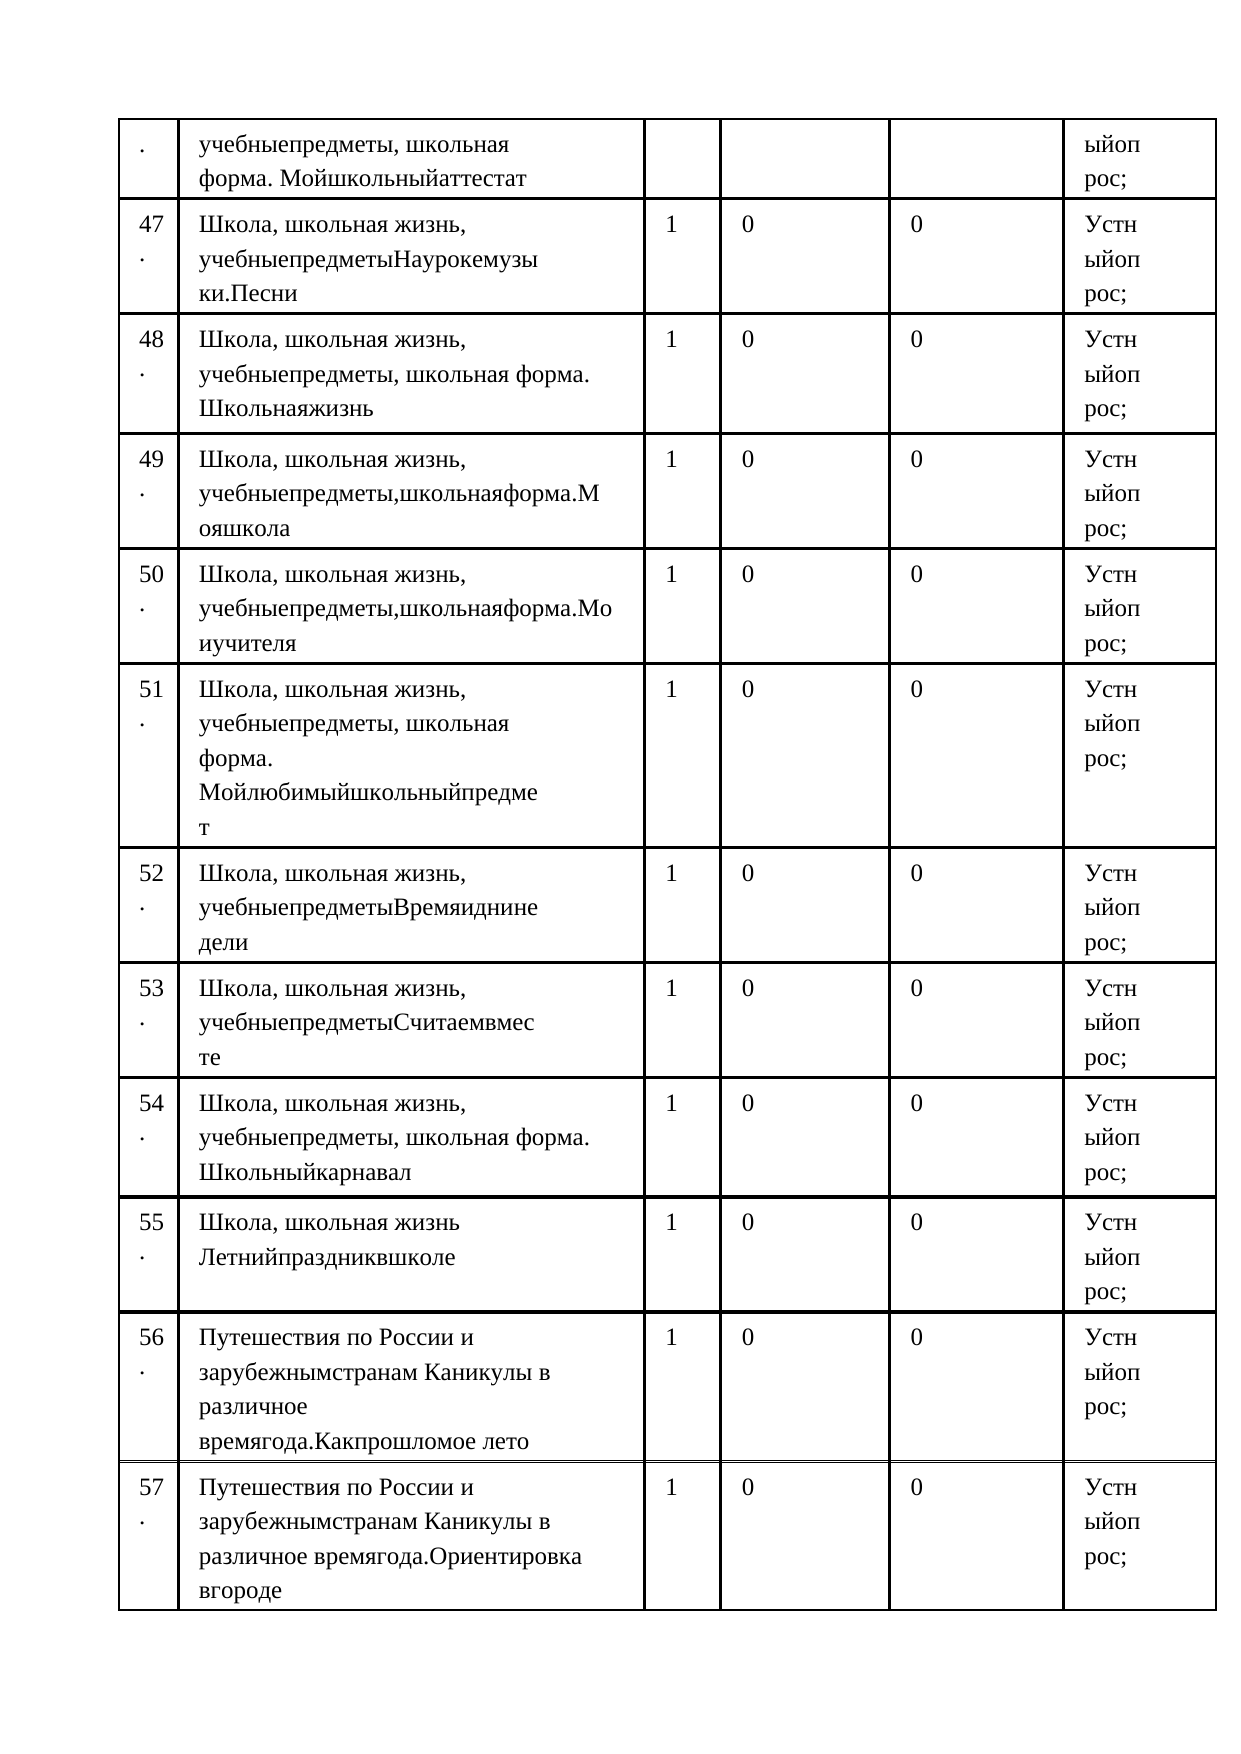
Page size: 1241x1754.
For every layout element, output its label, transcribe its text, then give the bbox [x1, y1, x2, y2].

table_cell 0 [722, 550, 888, 662]
table_header ыйопрос; [1065, 120, 1215, 197]
table_cell 1 [646, 1079, 719, 1195]
table_cell 1 [646, 435, 719, 547]
table_cell Школа, школьная жизнь, учебныепредметы,школьнаяформа.Мояшкола [180, 435, 643, 547]
table_cell Устныйопрос; [1065, 1199, 1215, 1310]
table_cell 1 [646, 1314, 719, 1460]
table_cell 1 [646, 200, 719, 312]
table_cell 0 [722, 1079, 888, 1195]
table_cell 48. [120, 315, 177, 432]
table_cell 0 [722, 964, 888, 1076]
table_cell Устныйопрос; [1065, 849, 1215, 961]
table_header [891, 120, 1062, 197]
table_cell Устныйопрос; [1065, 1314, 1215, 1460]
table_cell Школа, школьная жизнь, учебныепредметыСчитаемвместе [180, 964, 643, 1076]
table_cell 0 [891, 1199, 1062, 1310]
table_cell Школа, школьная жизнь, учебныепредметы, школьная форма. Мойлюбимыйшкольныйпредмет [180, 665, 643, 846]
table_cell Школа, школьная жизнь, учебныепредметы,школьнаяформа.Моиучителя [180, 550, 643, 662]
table_cell 47. [120, 200, 177, 312]
table_cell 0 [891, 200, 1062, 312]
table_cell Школа, школьная жизнь, учебныепредметыВремяиднинедели [180, 849, 643, 961]
table_cell 56. [120, 1314, 177, 1460]
table_cell 53. [120, 964, 177, 1076]
table_header [722, 120, 888, 197]
table_cell Устныйопрос; [1065, 964, 1215, 1076]
table_cell 54. [120, 1079, 177, 1195]
table_cell 0 [722, 1199, 888, 1310]
table_cell Устныйопрос; [1065, 200, 1215, 312]
table_cell Устныйопрос; [1065, 665, 1215, 846]
table_cell 57. [120, 1463, 177, 1609]
table_cell Устныйопрос; [1065, 315, 1215, 432]
table_cell 0 [891, 849, 1062, 961]
table_cell Путешествия по России и зарубежнымстранам Каникулы в различное времягода.Какпрошломое лето [180, 1314, 643, 1460]
table_cell 52. [120, 849, 177, 961]
table_cell 0 [722, 200, 888, 312]
table_cell 0 [891, 435, 1062, 547]
table_cell 1 [646, 964, 719, 1076]
table_cell Устныйопрос; [1065, 1463, 1215, 1609]
table_cell 0 [891, 550, 1062, 662]
table_header . [120, 120, 177, 197]
table_cell Школа, школьная жизнь, учебныепредметы, школьная форма. Школьнаяжизнь [180, 315, 643, 432]
table_cell Школа, школьная жизнь, учебныепредметы, школьная форма. Школьныйкарнавал [180, 1079, 643, 1195]
table_cell 0 [722, 665, 888, 846]
table_cell 0 [722, 1314, 888, 1460]
table_cell 0 [891, 1463, 1062, 1609]
table_header учебныепредметы, школьная форма. Мойшкольныйаттестат [180, 120, 643, 197]
table_cell 0 [722, 1463, 888, 1609]
table_cell 0 [722, 849, 888, 961]
table_cell 0 [891, 1079, 1062, 1195]
table_cell 1 [646, 1463, 719, 1609]
table_cell Устныйопрос; [1065, 435, 1215, 547]
table_cell Школа, школьная жизнь, учебныепредметыНаурокемузыки.Песни [180, 200, 643, 312]
table_cell 0 [891, 315, 1062, 432]
table_cell Школа, школьная жизнь Летнийпраздниквшколе [180, 1199, 643, 1310]
table_cell Устныйопрос; [1065, 550, 1215, 662]
table_cell 0 [891, 1314, 1062, 1460]
table_cell 49. [120, 435, 177, 547]
table_cell 0 [891, 665, 1062, 846]
table_cell 0 [722, 315, 888, 432]
table_cell 50. [120, 550, 177, 662]
table_cell 51. [120, 665, 177, 846]
table_cell 55. [120, 1199, 177, 1310]
table_cell 1 [646, 849, 719, 961]
table_cell 0 [722, 435, 888, 547]
table_cell 1 [646, 315, 719, 432]
table_cell 1 [646, 550, 719, 662]
table_header [646, 120, 719, 197]
table_cell Устныйопрос; [1065, 1079, 1215, 1195]
table_cell Путешествия по России и зарубежнымстранам Каникулы в различное времягода.Ориентировка вгороде [180, 1463, 643, 1609]
table_cell 1 [646, 665, 719, 846]
table_cell 1 [646, 1199, 719, 1310]
table_cell 0 [891, 964, 1062, 1076]
